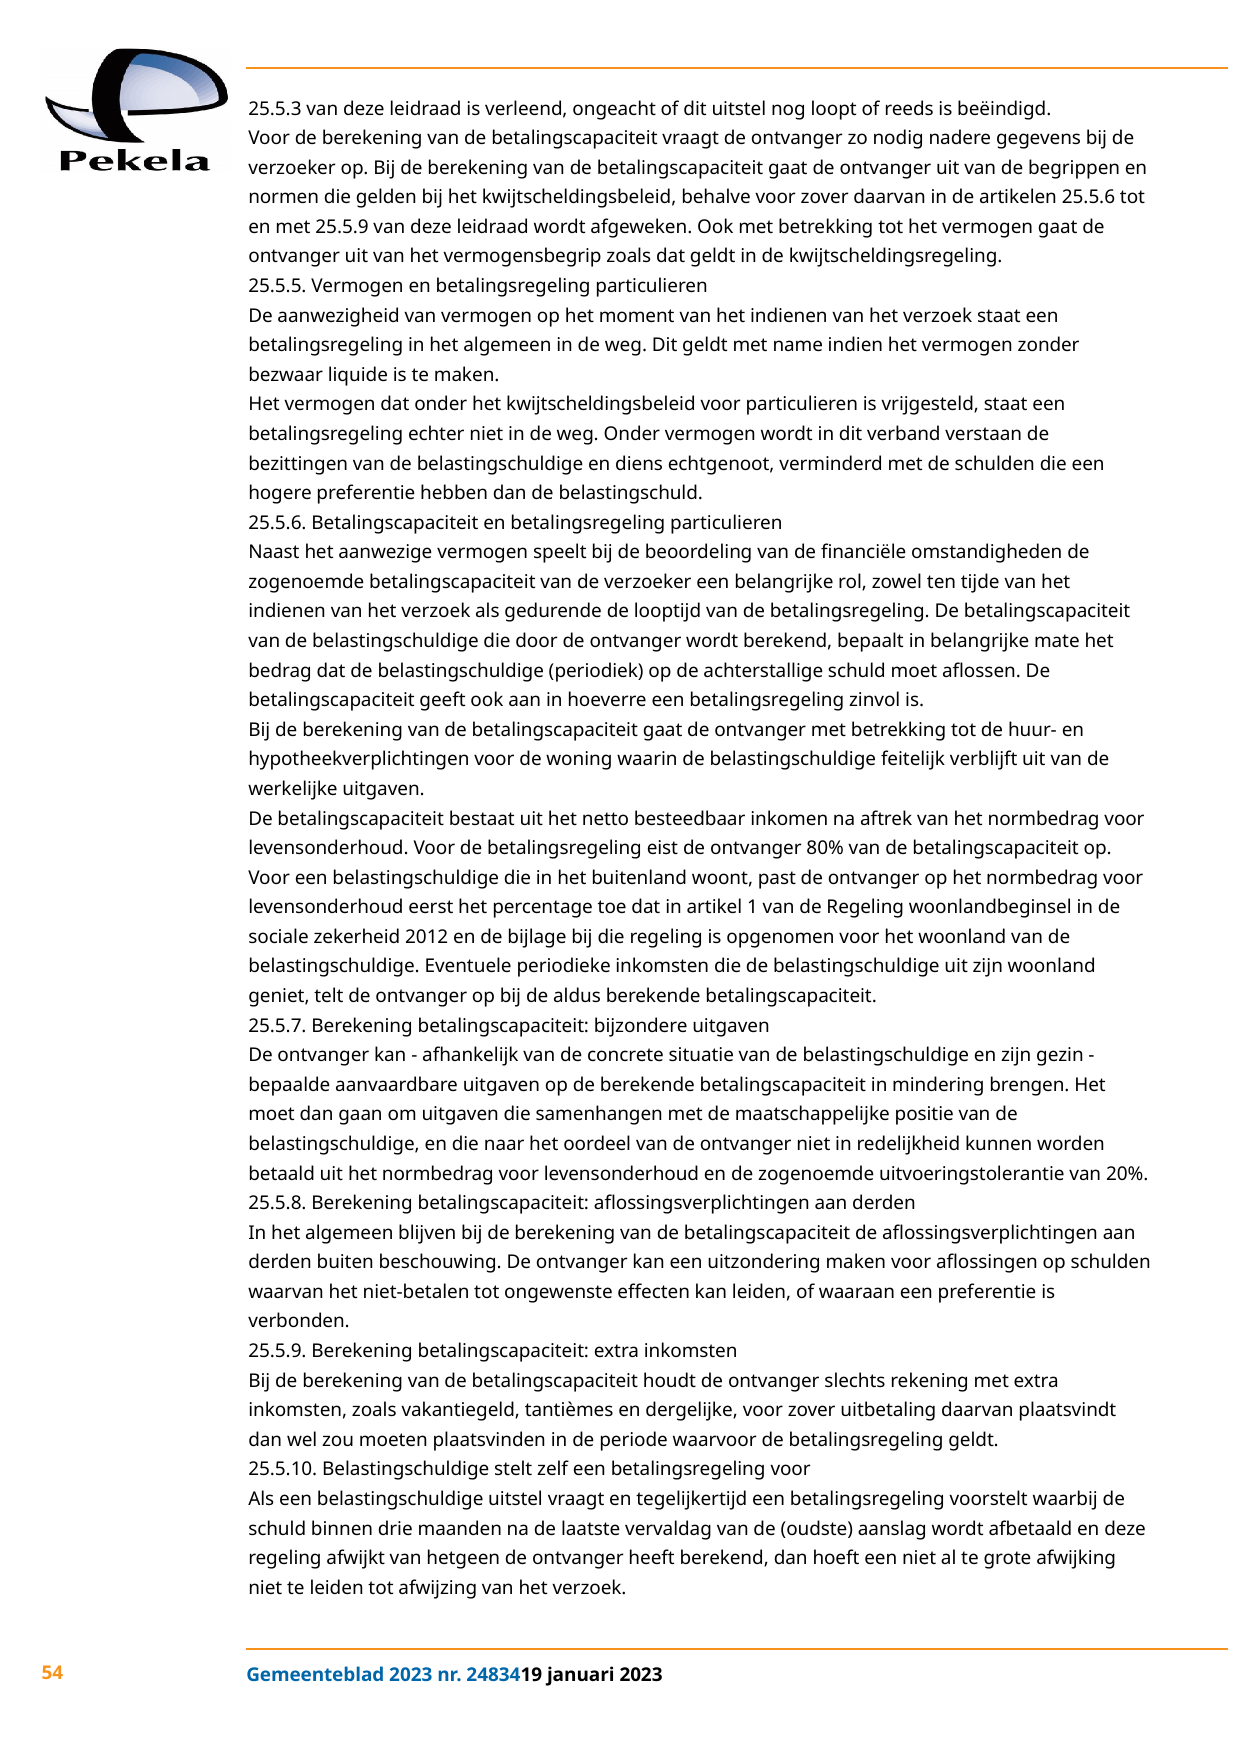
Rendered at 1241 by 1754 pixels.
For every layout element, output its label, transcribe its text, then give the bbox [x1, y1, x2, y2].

text Het vermogen dat onder het kwijtscheldingsbeleid voor particulieren is vrijgesteld, staat een betalingsregeling echter niet in de weg. Onder vermogen wordt in dit verband verstaan de bezittingen van de belastingschuldige en diens echtgenoot, verminderd met de schulden die een hogere preferentie hebben dan de belastingschuld. [248, 391, 1152, 505]
text 25.5.7. Berekening betalingscapaciteit: bijzondere uitgaven [248, 1012, 1152, 1038]
text Naast het aanwezige vermogen speelt bij de beoordeling van de financiële omstandigheden de zogenoemde betalingscapaciteit van de verzoeker een belangrijke rol, zowel ten tijde van het indienen van het verzoek als gedurende de looptijd van de betalingsregeling. De betalingscapaciteit van de belastingschuldige die door de ontvanger wordt berekend, bepaalt in belangrijke mate het bedrag dat de belastingschuldige (periodiek) op de achterstallige schuld moet aflossen. De betalingscapaciteit geeft ook aan in hoeverre een betalingsregeling zinvol is. [248, 538, 1152, 712]
text 25.5.10. Belastingschuldige stelt zelf een betalingsregeling voor [248, 1456, 1152, 1481]
text Bij de berekening van de betalingscapaciteit houdt de ontvanger slechts rekening met extra inkomsten, zoals vakantiegeld, tantièmes en dergelijke, voor zover uitbetaling daarvan plaatsvindt dan wel zou moeten plaatsvinden in de periode waarvoor de betalingsregeling geldt. [248, 1367, 1152, 1452]
picture [41, 47, 231, 172]
text 25.5.9. Berekening betalingscapaciteit: extra inkomsten [248, 1337, 1152, 1363]
text De aanwezigheid van vermogen op het moment van het indienen van het verzoek staat een betalingsregeling in het algemeen in de weg. Dit geldt met name indien het vermogen zonder bezwaar liquide is te maken. [248, 302, 1152, 387]
text Voor de berekening van de betalingscapaciteit vraagt de ontvanger zo nodig nadere gegevens bij de verzoeker op. Bij de berekening van de betalingscapaciteit gaat de ontvanger uit van de begrippen en normen die gelden bij het kwijtscheldingsbeleid, behalve voor zover daarvan in de artikelen 25.5.6 tot en met 25.5.9 van deze leidraad wordt afgeweken. Ook met betrekking tot het vermogen gaat de ontvanger uit van het vermogensbegrip zoals dat geldt in de kwijtscheldingsregeling. [248, 124, 1152, 268]
text De ontvanger kan - afhankelijk van de concrete situatie van de belastingschuldige en zijn gezin - bepaalde aanvaardbare uitgaven op de berekende betalingscapaciteit in mindering brengen. Het moet dan gaan om uitgaven die samenhangen met de maatschappelijke positie van de belastingschuldige, en die naar het oordeel van de ontvanger niet in redelijkheid kunnen worden betaald uit het normbedrag voor levensonderhoud en de zogenoemde uitvoeringstolerantie van 20%. [248, 1041, 1152, 1186]
text 25.5.5. Vermogen en betalingsregeling particulieren [248, 272, 1152, 298]
text In het algemeen blijven bij de berekening van de betalingscapaciteit de aflossingsverplichtingen aan derden buiten beschouwing. De ontvanger kan een uitzondering maken voor aflossingen op schulden waarvan het niet-betalen tot ongewenste effecten kan leiden, of waaraan een preferentie is verbonden. [248, 1219, 1152, 1333]
text 25.5.6. Betalingscapaciteit en betalingsregeling particulieren [248, 509, 1152, 535]
text De betalingscapaciteit bestaat uit het netto besteedbaar inkomen na aftrek van het normbedrag voor levensonderhoud. Voor de betalingsregeling eist de ontvanger 80% van de betalingscapaciteit op. Voor een belastingschuldige die in het buitenland woont, past de ontvanger op het normbedrag voor levensonderhoud eerst het percentage toe dat in artikel 1 van de Regeling woonlandbeginsel in de sociale zekerheid 2012 en de bijlage bij die regeling is opgenomen voor het woonland van de belastingschuldige. Eventuele periodieke inkomsten die de belastingschuldige uit zijn woonland geniet, telt de ontvanger op bij de aldus berekende betalingscapaciteit. [248, 805, 1152, 1008]
text Als een belastingschuldige uitstel vraagt en tegelijkertijd een betalingsregeling voorstelt waarbij de schuld binnen drie maanden na de laatste vervaldag van de (oudste) aanslag wordt afbetaald en deze regeling afwijkt van hetgeen de ontvanger heeft berekend, dan hoeft een niet al te grote afwijking niet te leiden tot afwijzing van het verzoek. [248, 1485, 1152, 1600]
text 25.5.3 van deze leidraad is verleend, ongeacht of dit uitstel nog loopt of reeds is beëindigd. [248, 95, 1152, 121]
text Bij de berekening van de betalingscapaciteit gaat de ontvanger met betrekking tot de huur- en hypotheekverplichtingen voor de woning waarin de belastingschuldige feitelijk verblijft uit van de werkelijke uitgaven. [248, 716, 1152, 801]
text 25.5.8. Berekening betalingscapaciteit: aflossingsverplichtingen aan derden [248, 1189, 1152, 1215]
